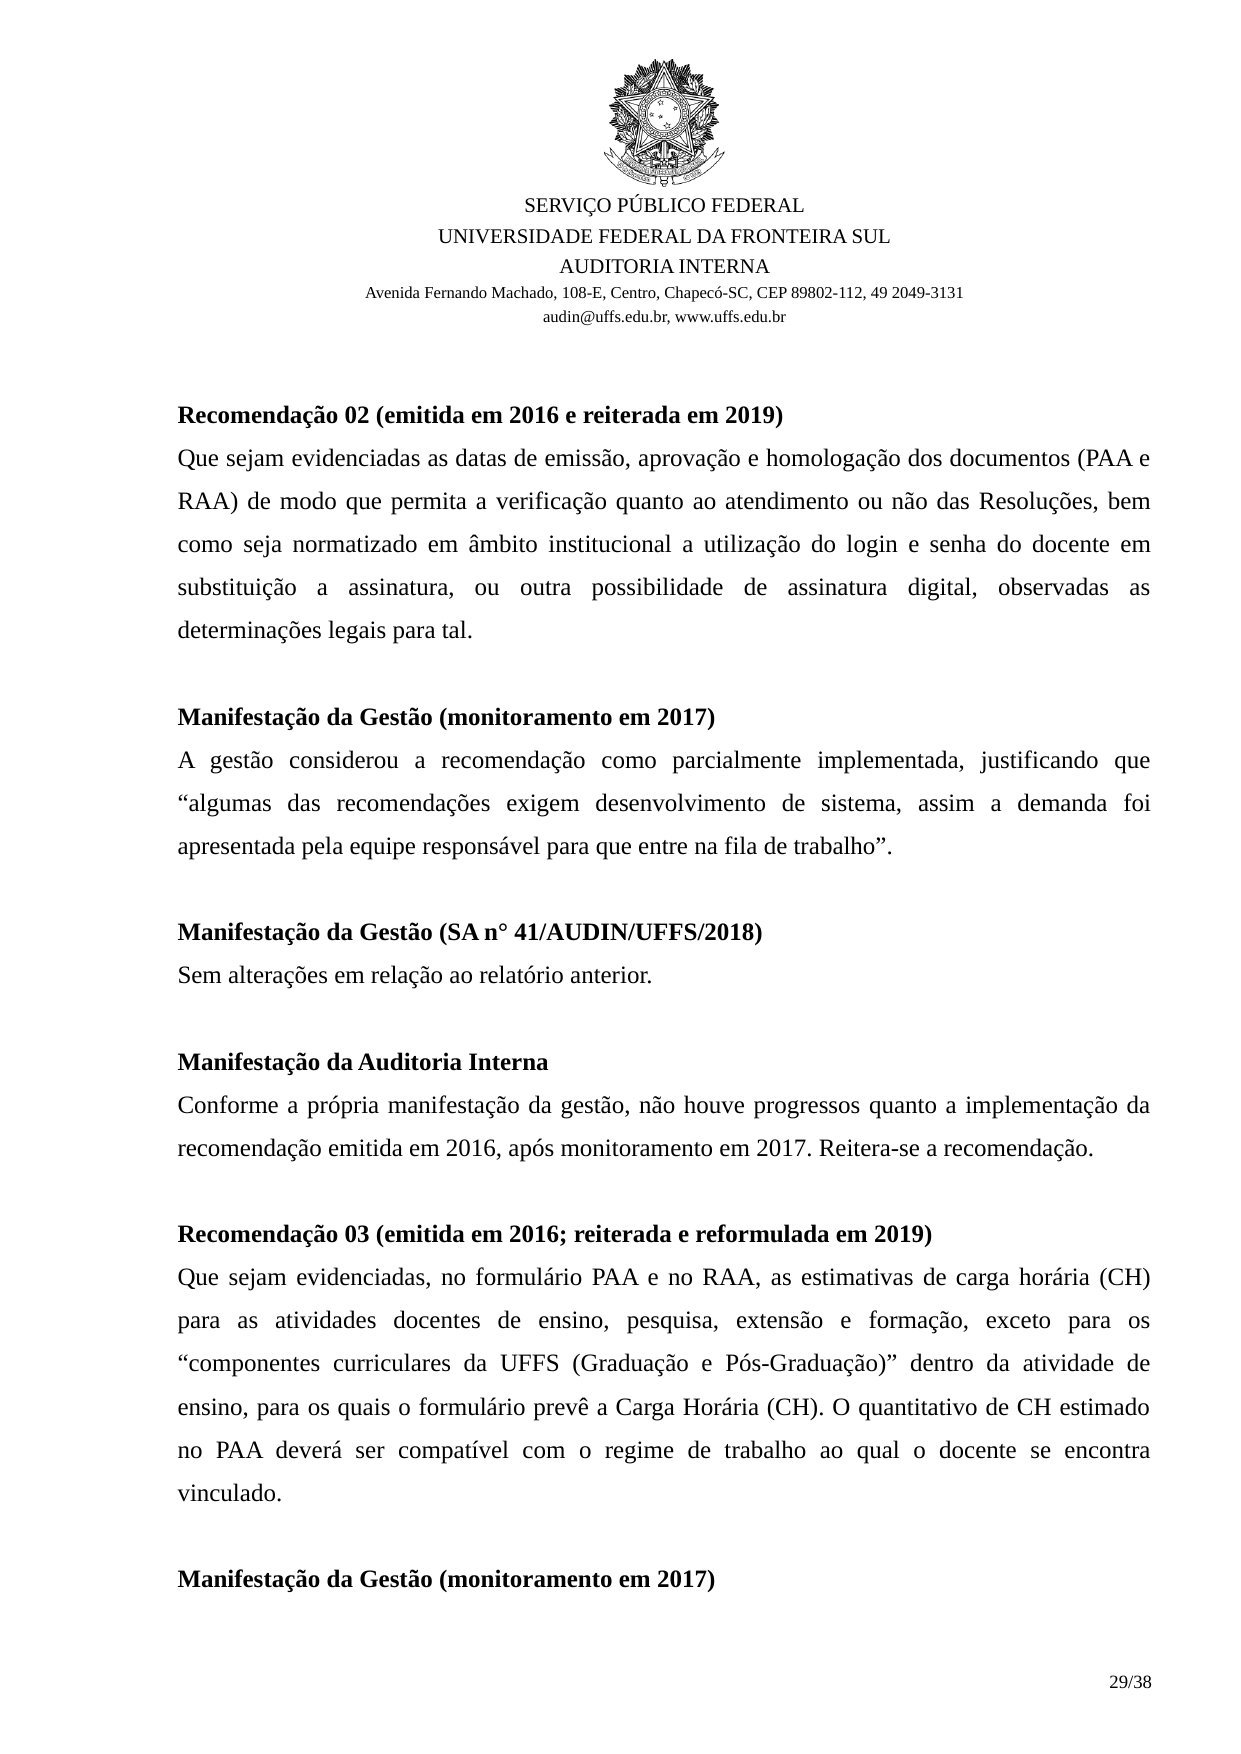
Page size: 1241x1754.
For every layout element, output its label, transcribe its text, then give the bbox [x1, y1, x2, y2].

text Manifestação da Auditoria Interna [177, 1047, 1152, 1075]
text Que sejam evidenciadas, no formulário PAA e no RAA, as estimativas de carga horária (CH) para as atividades docentes de ensino, pesquisa, extensão e formação, exceto para os “componentes curriculares da UFFS (Graduação e Pós-Graduação)” dentro da atividade de ensino, para os quais o formulário prevê a Carga Horária (CH). O quantitativo de CH estimado no PAA deverá ser compatível com o regime de trabalho ao qual o docente se encontra vinculado. [177, 1262, 1152, 1507]
text Sem alterações em relação ao relatório anterior. [177, 960, 1152, 989]
text Que sejam evidenciadas as datas de emissão, aprovação e homologação dos documentos (PAA e RAA) de modo que permita a verificação quanto ao atendimento ou não das Resoluções, bem como seja normatizado em âmbito institucional a utilização do login e senha do docente em substituição a assinatura, ou outra possibilidade de assinatura digital, observadas as determinações legais para tal. [177, 443, 1152, 644]
text Manifestação da Gestão (SA n° 41/AUDIN/UFFS/2018) [177, 917, 1152, 946]
text Manifestação da Gestão (monitoramento em 2017) [177, 702, 1152, 730]
text Recomendação 03 (emitida em 2016; reiterada e reformulada em 2019) [177, 1219, 1152, 1248]
text Manifestação da Gestão (monitoramento em 2017) [177, 1564, 1152, 1593]
text Recomendação 02 (emitida em 2016 e reiterada em 2019) [177, 400, 1152, 428]
text Conforme a própria manifestação da gestão, não houve progressos quanto a implementação da recomendação emitida em 2016, após monitoramento em 2017. Reitera-se a recomendação. [177, 1090, 1152, 1162]
text A gestão considerou a recomendação como parcialmente implementada, justificando que “algumas das recomendações exigem desenvolvimento de sistema, assim a demanda foi apresentada pela equipe responsável para que entre na fila de trabalho”. [177, 745, 1152, 860]
